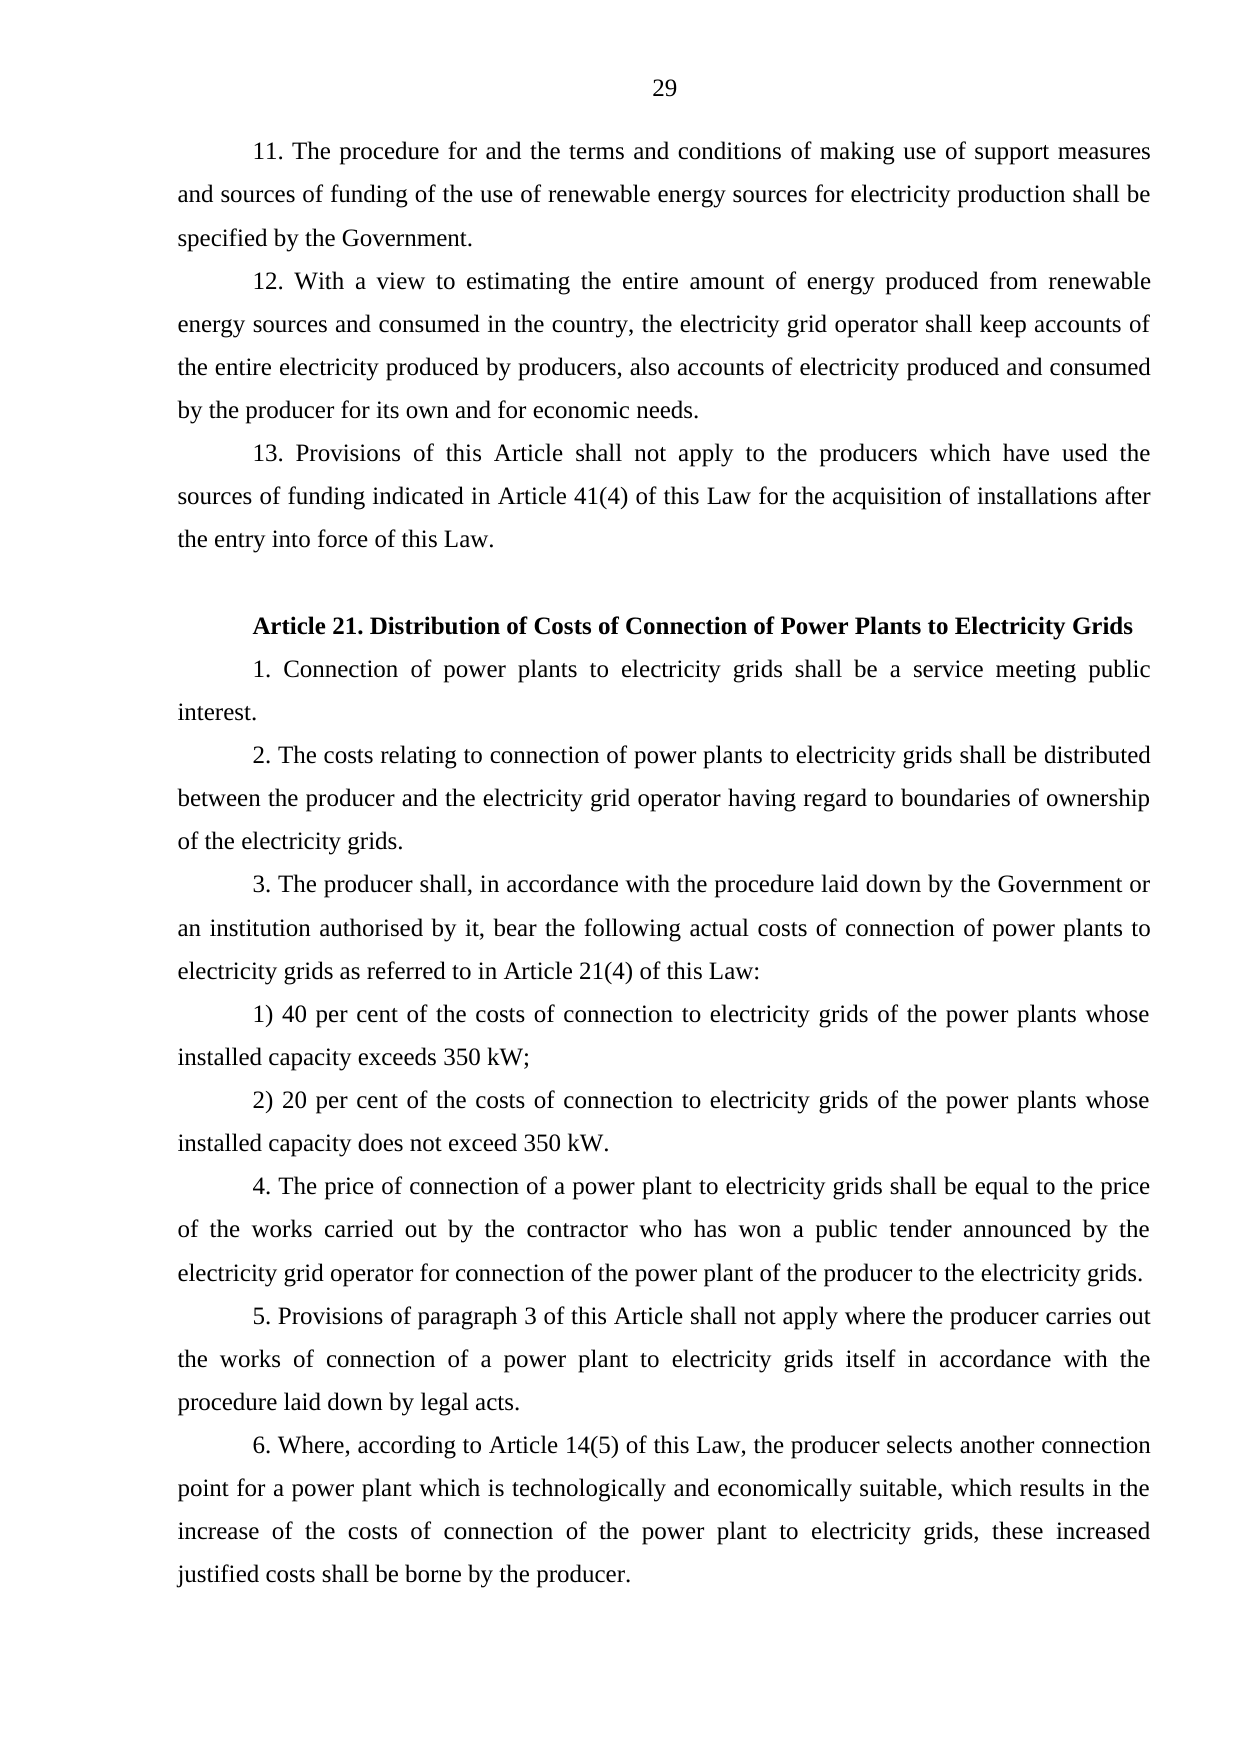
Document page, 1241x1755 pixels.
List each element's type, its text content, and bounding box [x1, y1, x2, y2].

text Article 21. Distribution of Costs of Connection of Power Plants to Electricity Grids [177, 611, 1152, 639]
text 2) 20 per cent of the costs of connection to electricity grids of the power plants whose installed capacity does not exceed 350 kW. [177, 1085, 1152, 1157]
text 11. The procedure for and the terms and conditions of making use of support measures and sources of funding of the use of renewable energy sources for electricity production shall be specified by the Government. [177, 136, 1152, 251]
text 5. Provisions of paragraph 3 of this Article shall not apply where the producer carries out the works of connection of a power plant to electricity grids itself in accordance with the procedure laid down by legal acts. [177, 1301, 1152, 1416]
text 6. Where, according to Article 14(5) of this Law, the producer selects another connection point for a power plant which is technologically and economically suitable, which results in the increase of the costs of connection of the power plant to electricity grids, these increased justified costs shall be borne by the producer. [177, 1430, 1152, 1588]
text 3. The producer shall, in accordance with the procedure laid down by the Government or an institution authorised by it, bear the following actual costs of connection of power plants to electricity grids as referred to in Article 21(4) of this Law: [177, 869, 1152, 984]
text 13. Provisions of this Article shall not apply to the producers which have used the sources of funding indicated in Article 41(4) of this Law for the acquisition of installations after the entry into force of this Law. [177, 438, 1152, 553]
text 4. The price of connection of a power plant to electricity grids shall be equal to the price of the works carried out by the contractor who has won a public tender announced by the electricity grid operator for connection of the power plant of the producer to the electricity grids. [177, 1171, 1152, 1286]
text 12. With a view to estimating the entire amount of energy produced from renewable energy sources and consumed in the country, the electricity grid operator shall keep accounts of the entire electricity produced by producers, also accounts of electricity produced and consumed by the producer for its own and for economic needs. [177, 266, 1152, 424]
text 2. The costs relating to connection of power plants to electricity grids shall be distributed between the producer and the electricity grid operator having regard to boundaries of ownership of the electricity grids. [177, 740, 1152, 855]
text 1) 40 per cent of the costs of connection to electricity grids of the power plants whose installed capacity exceeds 350 kW; [177, 999, 1152, 1071]
text 1. Connection of power plants to electricity grids shall be a service meeting public interest. [177, 654, 1152, 726]
